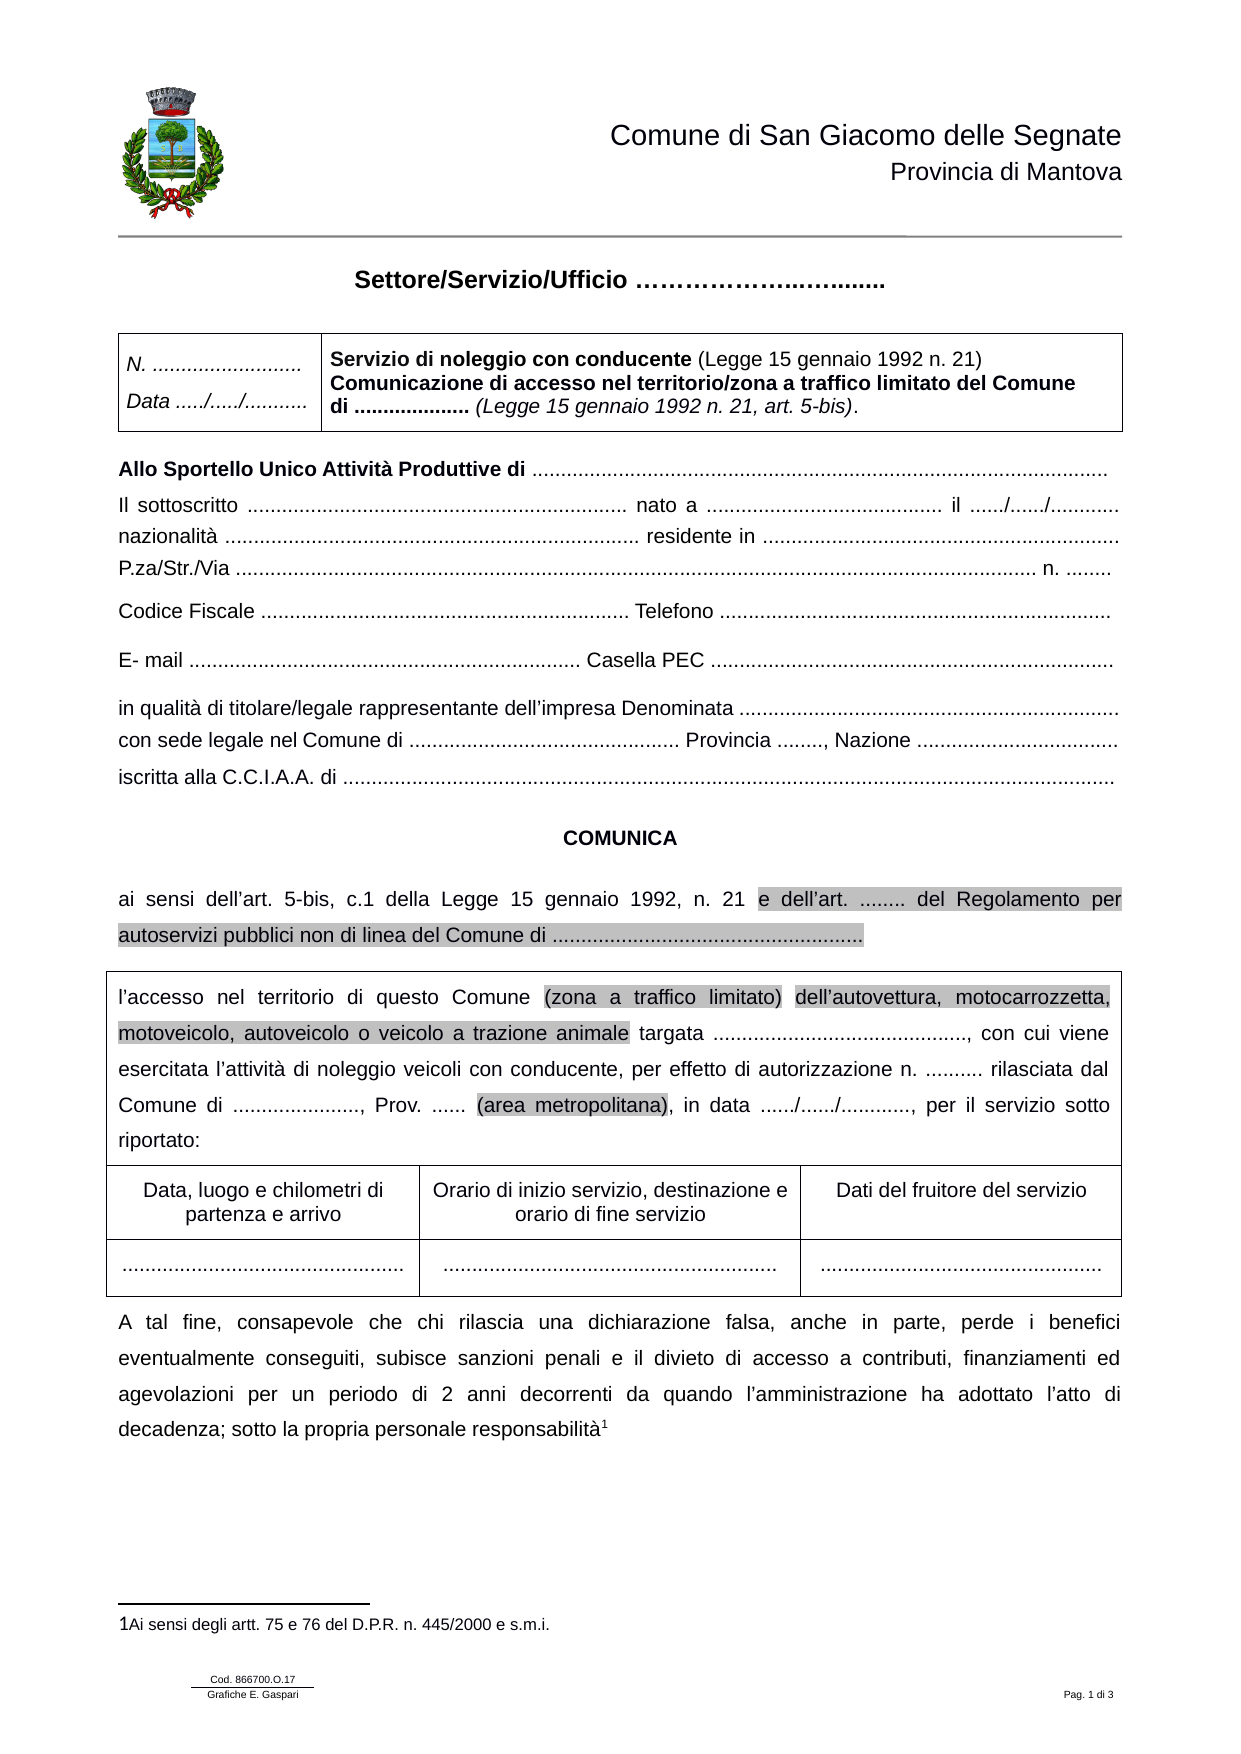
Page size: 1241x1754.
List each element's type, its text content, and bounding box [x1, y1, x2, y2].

text A tal fine, consapevole che chi rilascia una dichiarazione falsa, anche in parte, perde i benefici eventualmente conseguiti, subisce sanzioni penali e il divieto di accesso a contributi, finanziamenti ed agevolazioni per un periodo di 2 anni decorrenti da quando l’amministrazione ha adottato l’atto di decadenza; sotto la propria personale responsabilità [118, 1309, 1122, 1441]
table_header Servizio di noleggio con conducente (Legge 15 gennaio 1992 n. 21) Comunicazione di accesso nel territorio/zona a traffico limitato del Comune di .................... (Legge 15 gennaio 1992 n. 21, art. 5-bis). [322, 334, 1122, 431]
text Provincia di Mantova [224, 157, 1122, 185]
table_cell Dati del fruitore del servizio [801, 1166, 1121, 1239]
text Codice Fiscale ................................................................ Telefono .................................................................... [118, 599, 1122, 623]
picture [122, 87, 224, 219]
text Allo Sportello Unico Attività Produttive di .................................................................................................... [118, 457, 1122, 481]
text in qualità di titolare/legale rappresentante dell’impresa Denominata .................................................................. [118, 696, 1122, 720]
table_cell ................................................. [107, 1240, 419, 1296]
text iscritta alla C.C.I.A.A. di ...................................................................................................................................... [118, 765, 1122, 789]
text ai sensi dell’art. 5-bis, c.1 della Legge 15 gennaio 1992, n. 21 e dell’art. ........ del Regolamento per autoservizi pubblici non di linea del Comune di ...................................................... [118, 887, 1122, 947]
text Il sottoscritto .................................................................. nato a ......................................... il ....../....../............ nazionalità ........................................................................ residente in .............................................................. P.za/Str./Via ........................................................................................................................................... n. ........ [118, 493, 1122, 579]
text Comune di San Giacomo delle Segnate [224, 118, 1122, 152]
text Settore/Servizio/Ufficio ………………...…........ [118, 265, 1122, 293]
text Ai sensi degli artt. 75 e 76 del D.P.R. n. 445/2000 e s.m.i. [118, 1610, 1122, 1636]
table_cell ................................................. [801, 1240, 1121, 1296]
table_header l’accesso nel territorio di questo Comune (zona a traffico limitato) dell’autovettura, motocarrozzetta, motoveicolo, autoveicolo o veicolo a trazione animale targata ............................................, con cui viene esercitata l’attività di noleggio veicoli con conducente, per effetto di autorizzazione n. .......... rilasciata dal Comune di ......................, Prov. ...... (area metropolitana), in data ....../....../............, per il servizio sotto riportato: [107, 972, 1121, 1165]
text E- mail .................................................................... Casella PEC ...................................................................... [118, 648, 1122, 672]
text COMUNICA [118, 826, 1122, 850]
table_cell Orario di inizio servizio, destinazione e orario di fine servizio [420, 1166, 800, 1239]
table_header N. .......................... Data ...../...../........... [119, 334, 321, 431]
table_cell .......................................................... [420, 1240, 800, 1296]
table_cell Data, luogo e chilometri di partenza e arrivo [107, 1166, 419, 1239]
text con sede legale nel Comune di ............................................... Provincia ........, Nazione ................................... [118, 728, 1122, 752]
